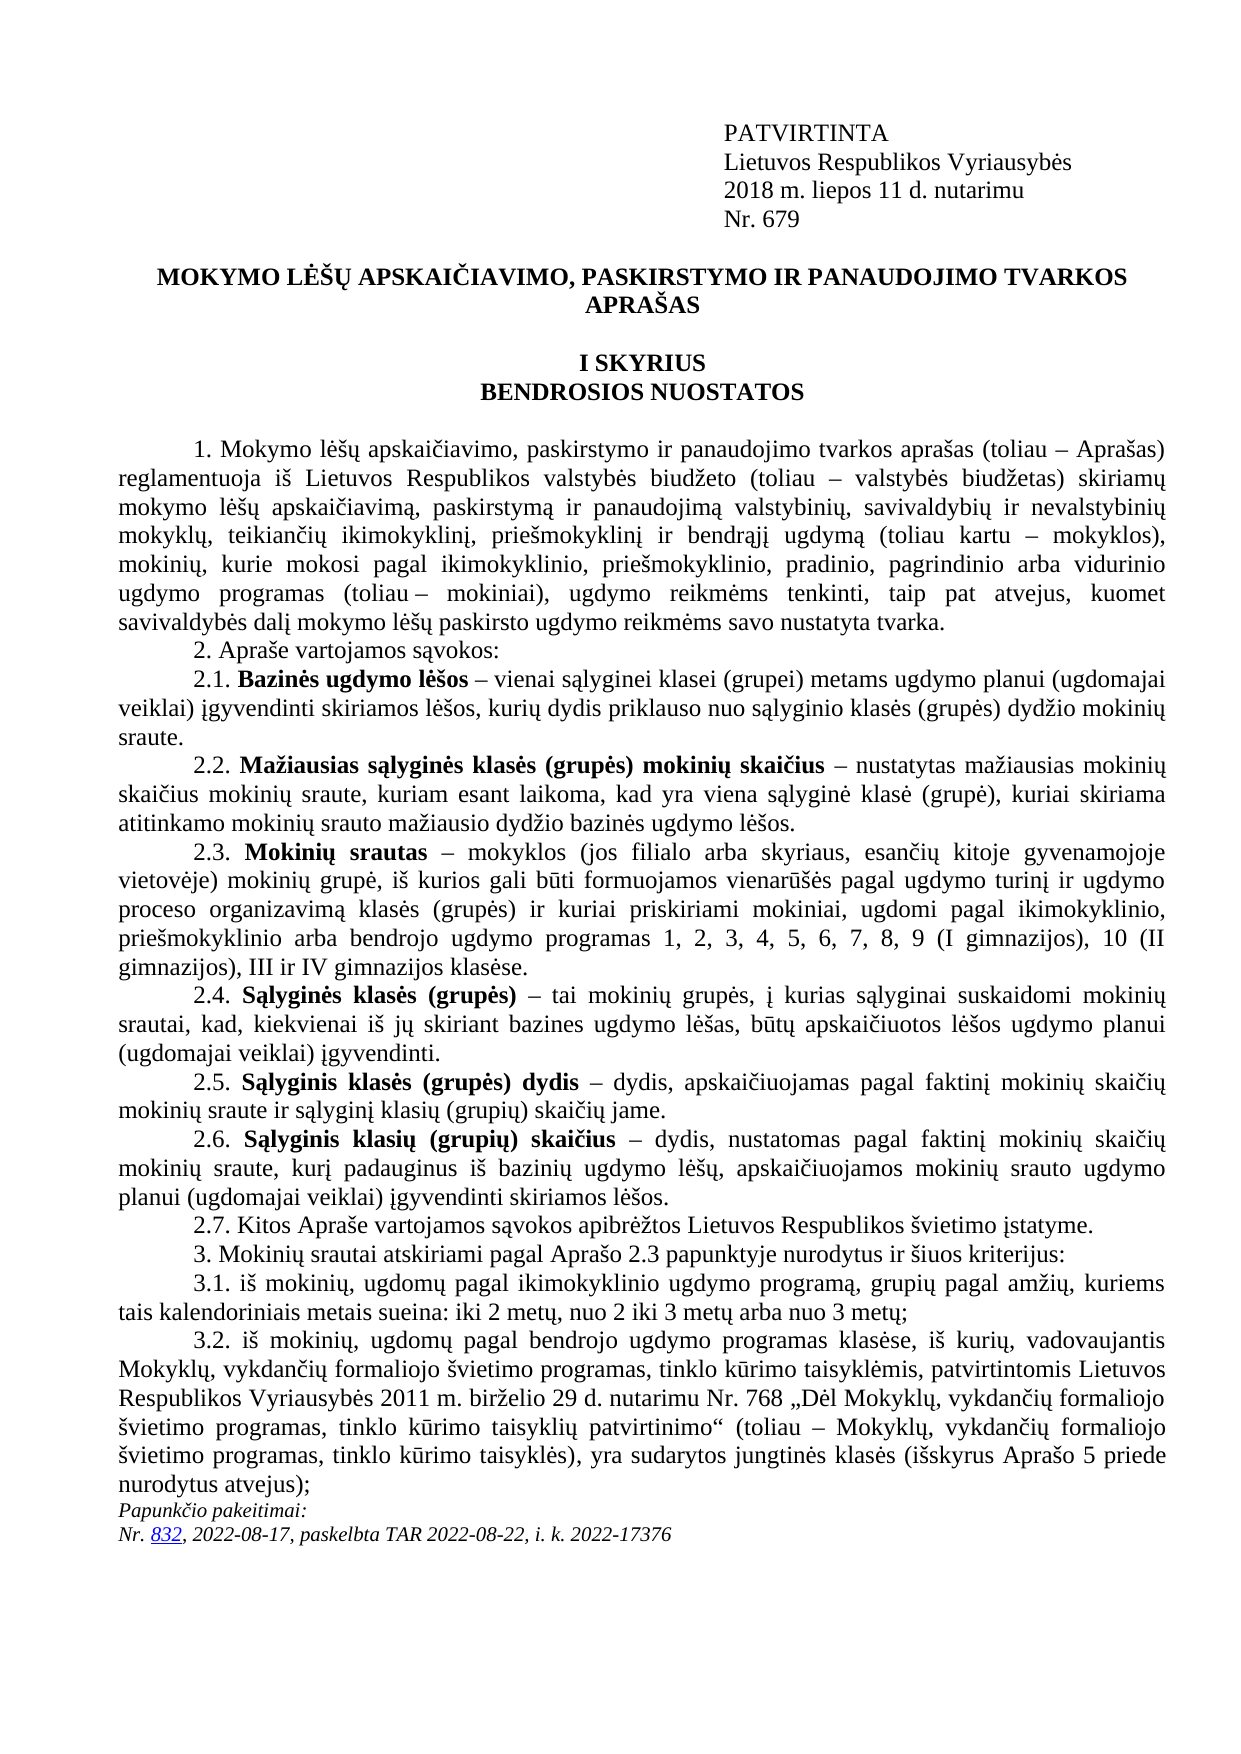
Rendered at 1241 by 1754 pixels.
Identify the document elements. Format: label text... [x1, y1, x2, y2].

text Nr. 832, 2022-08-17, paskelbta TAR 2022-08-22, i. k. 2022-17376 [118, 1522, 1167, 1546]
text 2.7. Kitos Apraše vartojamos sąvokos apibrėžtos Lietuvos Respublikos švietimo įstatyme. [118, 1211, 1167, 1239]
text 2.4. Sąlyginės klasės (grupės) – tai mokinių grupės, į kurias sąlyginai suskaidomi mokinių srautai, kad, kiekvienai iš jų skiriant bazines ugdymo lėšas, būtų apskaičiuotos lėšos ugdymo planui (ugdomajai veiklai) įgyvendinti. [118, 981, 1167, 1067]
text 3. Mokinių srautai atskiriami pagal Aprašo 2.3 papunktyje nurodytus ir šiuos kriterijus: [118, 1239, 1167, 1268]
text 2.1. Bazinės ugdymo lėšos – vienai sąlyginei klasei (grupei) metams ugdymo planui (ugdomajai veiklai) įgyvendinti skiriamos lėšos, kurių dydis priklauso nuo sąlyginio klasės (grupės) dydžio mokinių sraute. [118, 664, 1167, 751]
text 3.1. iš mokinių, ugdomų pagal ikimokyklinio ugdymo programą, grupių pagal amžių, kuriems tais kalendoriniais metais sueina: iki 2 metų, nuo 2 iki 3 metų arba nuo 3 metų; [118, 1268, 1167, 1326]
text 2.6. Sąlyginis klasių (grupių) skaičius – dydis, nustatomas pagal faktinį mokinių skaičių mokinių sraute, kurį padauginus iš bazinių ugdymo lėšų, apskaičiuojamos mokinių srauto ugdymo planui (ugdomajai veiklai) įgyvendinti skiriamos lėšos. [118, 1124, 1167, 1211]
text MOKYMO LĖŠŲ APSKAIČIAVIMO, PASKIRSTYMO IR PANAUDOJIMO TVARKOS APRAŠAS [118, 262, 1167, 319]
text 3.2. iš mokinių, ugdomų pagal bendrojo ugdymo programas klasėse, iš kurių, vadovaujantis Mokyklų, vykdančių formaliojo švietimo programas, tinklo kūrimo taisyklėmis, patvirtintomis Lietuvos Respublikos Vyriausybės 2011 m. birželio 29 d. nutarimu Nr. 768 „Dėl Mokyklų, vykdančių formaliojo švietimo programas, tinklo kūrimo taisyklių patvirtinimo“ (toliau – Mokyklų, vykdančių formaliojo švietimo programas, tinklo kūrimo taisyklės), yra sudarytos jungtinės klasės (išskyrus Aprašo 5 priede nurodytus atvejus); [118, 1326, 1167, 1498]
text I SKYRIUS [118, 348, 1167, 377]
text BENDROSIOS NUOSTATOS [118, 377, 1167, 406]
text 2.5. Sąlyginis klasės (grupės) dydis – dydis, apskaičiuojamas pagal faktinį mokinių skaičių mokinių sraute ir sąlyginį klasių (grupių) skaičių jame. [118, 1067, 1167, 1124]
text 2. Apraše vartojamos sąvokos: [118, 636, 1167, 664]
text Papunkčio pakeitimai: [118, 1498, 1167, 1522]
text PATVIRTINTA Lietuvos Respublikos Vyriausybės 2018 m. liepos 11 d. nutarimu [723, 118, 1167, 204]
text 2.2. Mažiausias sąlyginės klasės (grupės) mokinių skaičius – nustatytas mažiausias mokinių skaičius mokinių sraute, kuriam esant laikoma, kad yra viena sąlyginė klasė (grupė), kuriai skiriama atitinkamo mokinių srauto mažiausio dydžio bazinės ugdymo lėšos. [118, 751, 1167, 837]
text Nr. 679 [723, 204, 1167, 233]
text 2.3. Mokinių srautas – mokyklos (jos filialo arba skyriaus, esančių kitoje gyvenamojoje vietovėje) mokinių grupė, iš kurios gali būti formuojamos vienarūšės pagal ugdymo turinį ir ugdymo proceso organizavimą klasės (grupės) ir kuriai priskiriami mokiniai, ugdomi pagal ikimokyklinio, priešmokyklinio arba bendrojo ugdymo programas 1, 2, 3, 4, 5, 6, 7, 8, 9 (I gimnazijos), 10 (II gimnazijos), III ir IV gimnazijos klasėse. [118, 837, 1167, 981]
text 1. Mokymo lėšų apskaičiavimo, paskirstymo ir panaudojimo tvarkos aprašas (toliau – Aprašas) reglamentuoja iš Lietuvos Respublikos valstybės biudžeto (toliau – valstybės biudžetas) skiriamų mokymo lėšų apskaičiavimą, paskirstymą ir panaudojimą valstybinių, savivaldybių ir nevalstybinių mokyklų, teikiančių ikimokyklinį, priešmokyklinį ir bendrąjį ugdymą (toliau kartu – mokyklos), mokinių, kurie mokosi pagal ikimokyklinio, priešmokyklinio, pradinio, pagrindinio arba vidurinio ugdymo programas (toliau – mokiniai), ugdymo reikmėms tenkinti, taip pat atvejus, kuomet savivaldybės dalį mokymo lėšų paskirsto ugdymo reikmėms savo nustatyta tvarka. [118, 434, 1167, 636]
